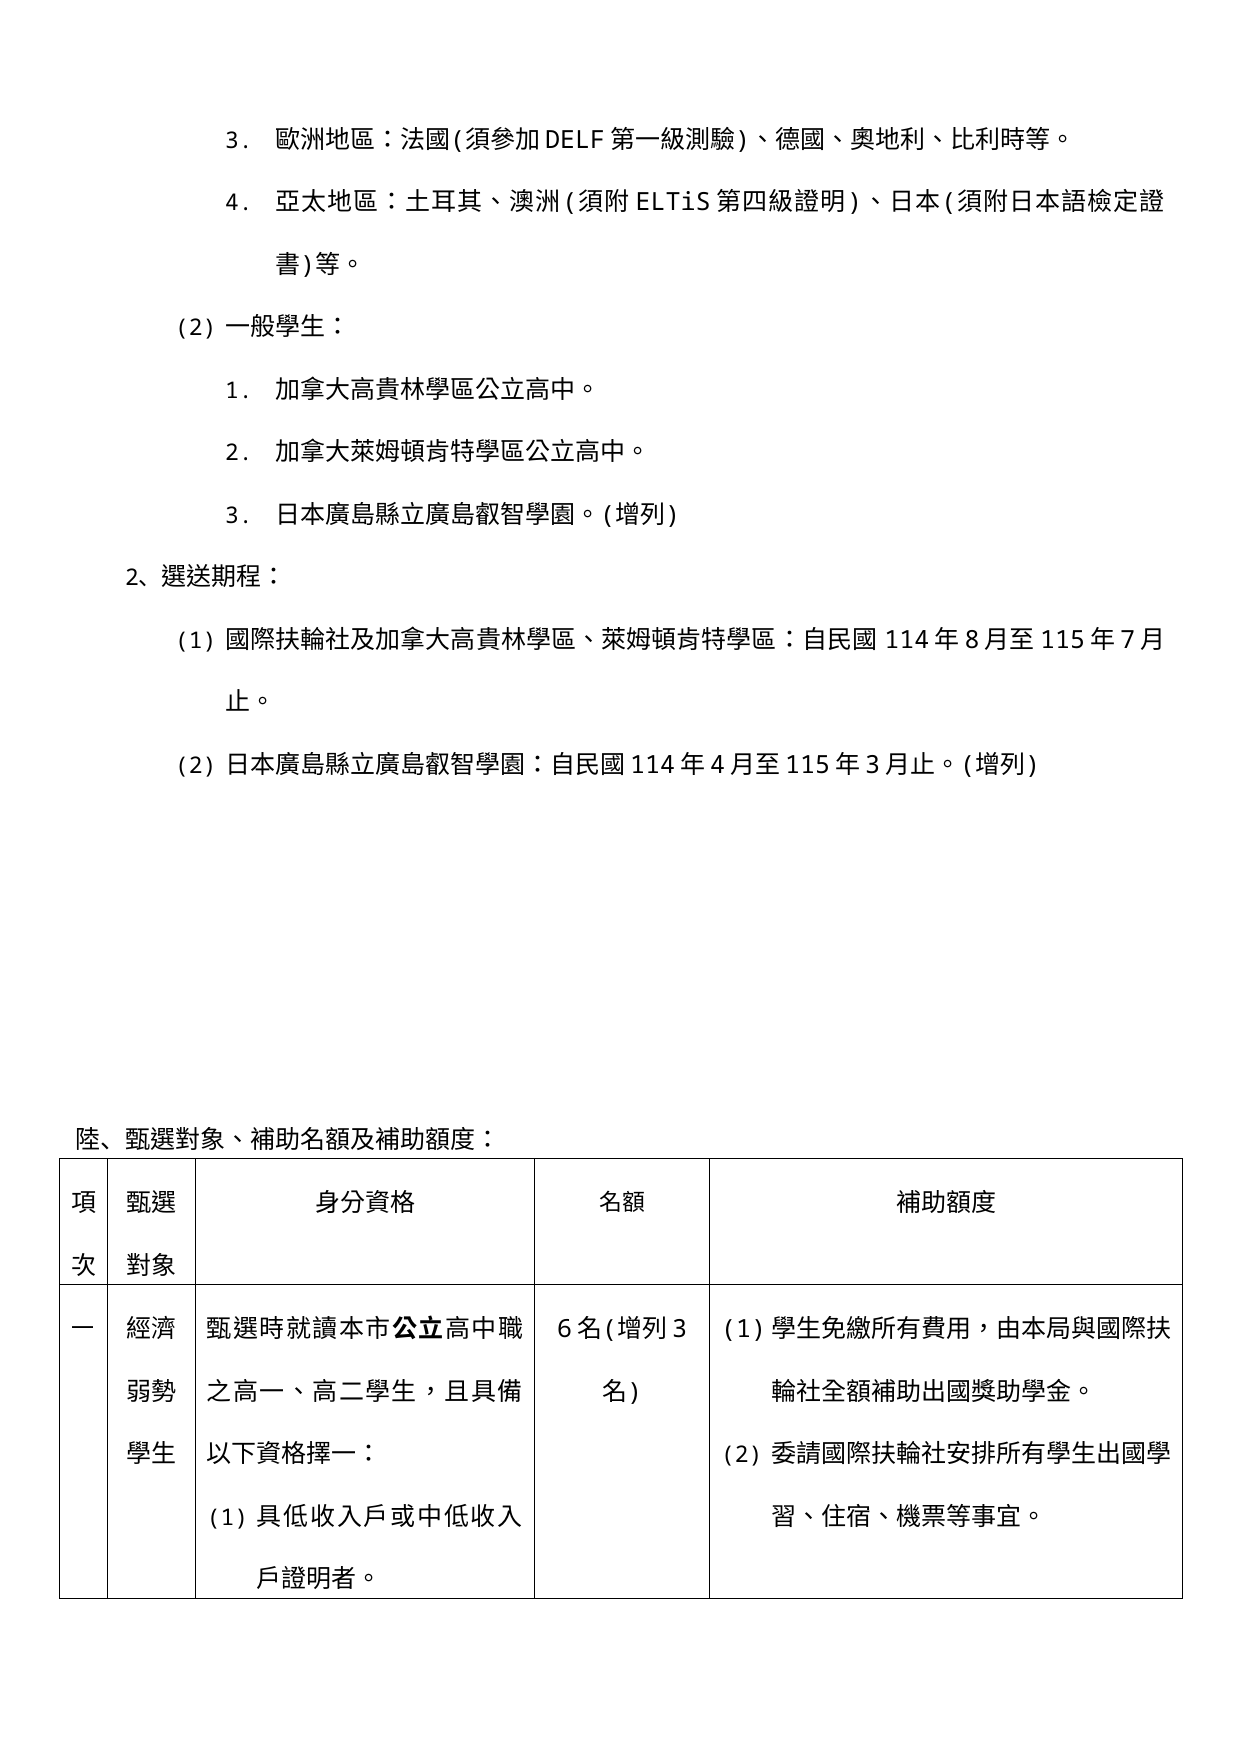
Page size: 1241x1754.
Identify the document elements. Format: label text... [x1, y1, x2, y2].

list 一般學生： [175, 283, 1165, 346]
table_header 項次 [60, 1159, 107, 1284]
list 日本廣島縣立廣島叡智學園。(增列) [225, 471, 1165, 533]
table_cell 6名(增列3名) [535, 1285, 709, 1598]
list 選送期程： [125, 533, 1165, 596]
table_cell 甄選時就讀本市公立高中職之高一、高二學生，且具備以下資格擇一： 具低收入戶或中低收入戶證明者。 家戶收入最近一年綜合所得淨額之課稅稅率未達5%者(家戶所得新臺幣59萬元(含)以下)，由學校推薦清寒優秀學生，並附上推薦證明。 [196, 1285, 534, 1598]
table_header 甄選對象 [108, 1159, 195, 1284]
list 歐洲地區：法國(須參加DELF第一級測驗)、德國、奧地利、比利時等。 [225, 96, 1165, 158]
table_header 名額 [535, 1159, 709, 1284]
list 加拿大萊姆頓肯特學區公立高中。 [225, 408, 1165, 471]
list 國際扶輪社及加拿大高貴林學區、萊姆頓肯特學區：自民國114年8月至115年7月止。 [175, 596, 1165, 721]
table_header 補助額度 [710, 1159, 1182, 1284]
table_cell 經濟弱勢學生 [108, 1285, 195, 1598]
table_cell 一 [60, 1285, 107, 1598]
list 加拿大高貴林學區公立高中。 [225, 346, 1165, 408]
list 亞太地區：土耳其、澳洲(須附ELTiS第四級證明)、日本(須附日本語檢定證書)等。 [225, 158, 1165, 283]
table_header 身分資格 [196, 1159, 534, 1284]
list 日本廣島縣立廣島叡智學園：自民國114年4月至115年3月止。(增列) [175, 721, 1165, 783]
list 甄選對象、補助名額及補助額度： [75, 1096, 1165, 1158]
table_cell 學生免繳所有費用，由本局與國際扶輪社全額補助出國獎助學金。 委請國際扶輪社安排所有學生出國學習、住宿、機票等事宜。 [710, 1285, 1182, 1598]
